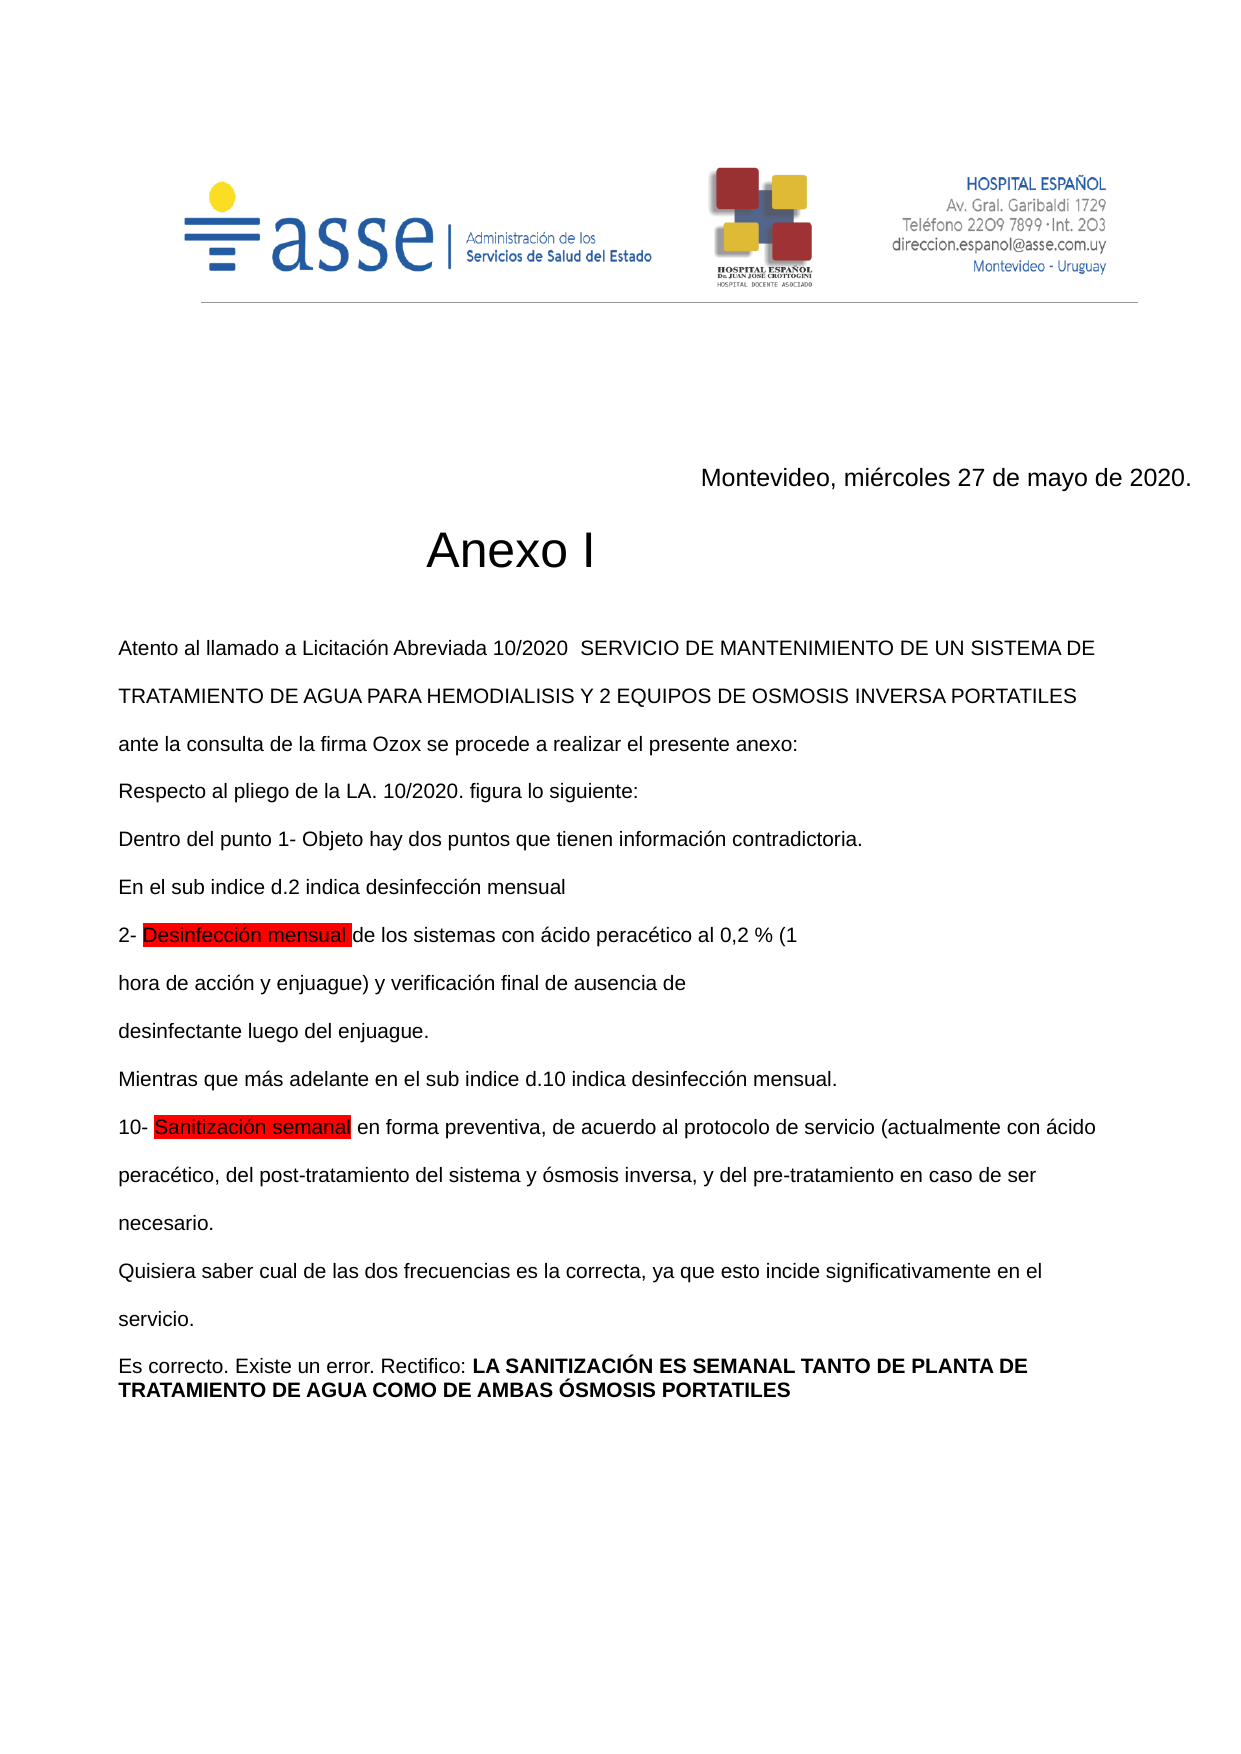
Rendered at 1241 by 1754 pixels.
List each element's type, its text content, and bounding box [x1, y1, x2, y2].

text Montevideo, miércoles 27 de mayo de 2020. [0, 463, 1192, 492]
text Quisiera saber cual de las dos frecuencias es la correcta, ya que esto incide significativamente en el servicio. [118, 1258, 1122, 1330]
picture [153, 150, 1120, 303]
text Anexo I [0, 521, 1192, 578]
text Atento al llamado a Licitación Abreviada 10/2020 SERVICIO DE MANTENIMIENTO DE UN SISTEMA DE TRATAMIENTO DE AGUA PARA HEMODIALISIS Y 2 EQUIPOS DE OSMOSIS INVERSA PORTATILES ante la consulta de la firma Ozox se procede a realizar el presente anexo: [118, 636, 1122, 755]
text Es correcto. Existe un error. Rectifico: LA SANITIZACIÓN ES SEMANAL TANTO DE PLANTA DE TRATAMIENTO DE AGUA COMO DE AMBAS ÓSMOSIS PORTATILES [118, 1354, 1122, 1402]
text Dentro del punto 1- Objeto hay dos puntos que tienen información contradictoria. En el sub indice d.2 indica desinfección mensual 2- Desinfección mensual de los sistemas con ácido peracético al 0,2 % (1 hora de acción y enjuague) y verificación final de ausencia de desinfectante luego del enjuague. Mientras que más adelante en el sub indice d.10 indica desinfección mensual. 10- Sanitización semanal en forma preventiva, de acuerdo al protocolo de servicio (actualmente con ácido peracético, del post-tratamiento del sistema y ósmosis inversa, y del pre-tratamiento en caso de ser necesario. [118, 827, 1122, 1234]
text Respecto al pliego de la LA. 10/2020. figura lo siguiente: [118, 779, 1122, 803]
